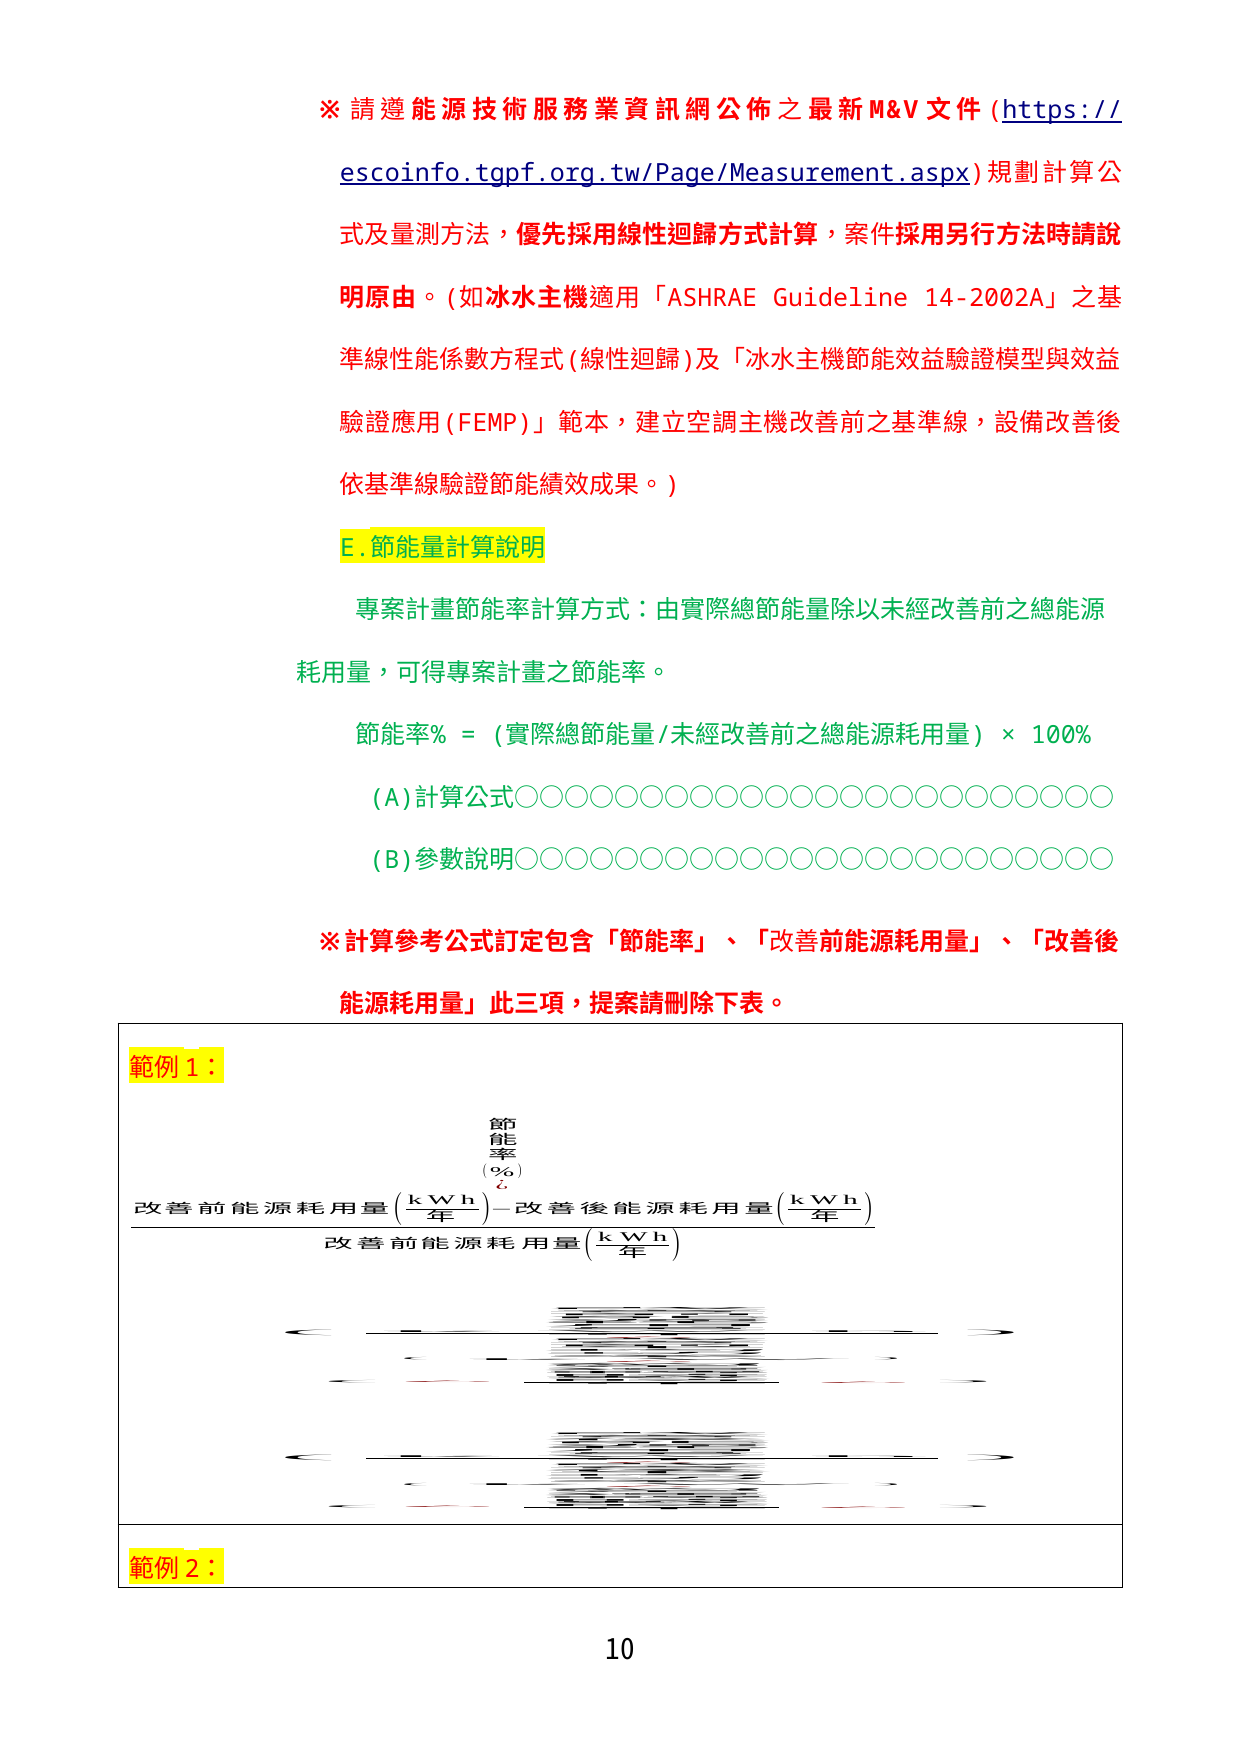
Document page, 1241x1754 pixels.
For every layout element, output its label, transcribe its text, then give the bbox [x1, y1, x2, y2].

text ※請遵能源技術服務業資訊網公佈之最新M&V文件(https://escoinfo.tgpf.org.tw/Page/Measurement.aspx)規劃計算公式及量測方法，優先採用線性迴歸方式計算，案件採用另行方法時請說明原由。(如冰水主機適用「ASHRAE Guideline 14-2002A」之基準線性能係數方程式(線性迴歸)及「冰水主機節能效益驗證模型與效益驗證應用(FEMP)」範本，建立空調主機改善前之基準線，設備改善後依基準線驗證節能績效成果。) [314, 66, 1122, 504]
text E.節能量計算說明 [340, 504, 1122, 566]
table_header 範例1： [119, 1024, 1122, 1523]
text (A)計算公式○○○○○○○○○○○○○○○○○○○○○○○○ [369, 754, 1122, 816]
text 專案計畫節能率計算方式：由實際總節能量除以未經改善前之總能源耗用量，可得專案計畫之節能率。 [296, 566, 1122, 691]
text 節能率% = (實際總節能量/未經改善前之總能源耗用量) × 100% [296, 691, 1122, 754]
table_cell 範例2： [119, 1525, 1122, 1587]
text (B)參數說明○○○○○○○○○○○○○○○○○○○○○○○○ [369, 816, 1122, 879]
text ※計算參考公式訂定包含「節能率」、「改善前能源耗用量」、「改善後能源耗用量」此三項，提案請刪除下表。 [314, 897, 1122, 1022]
